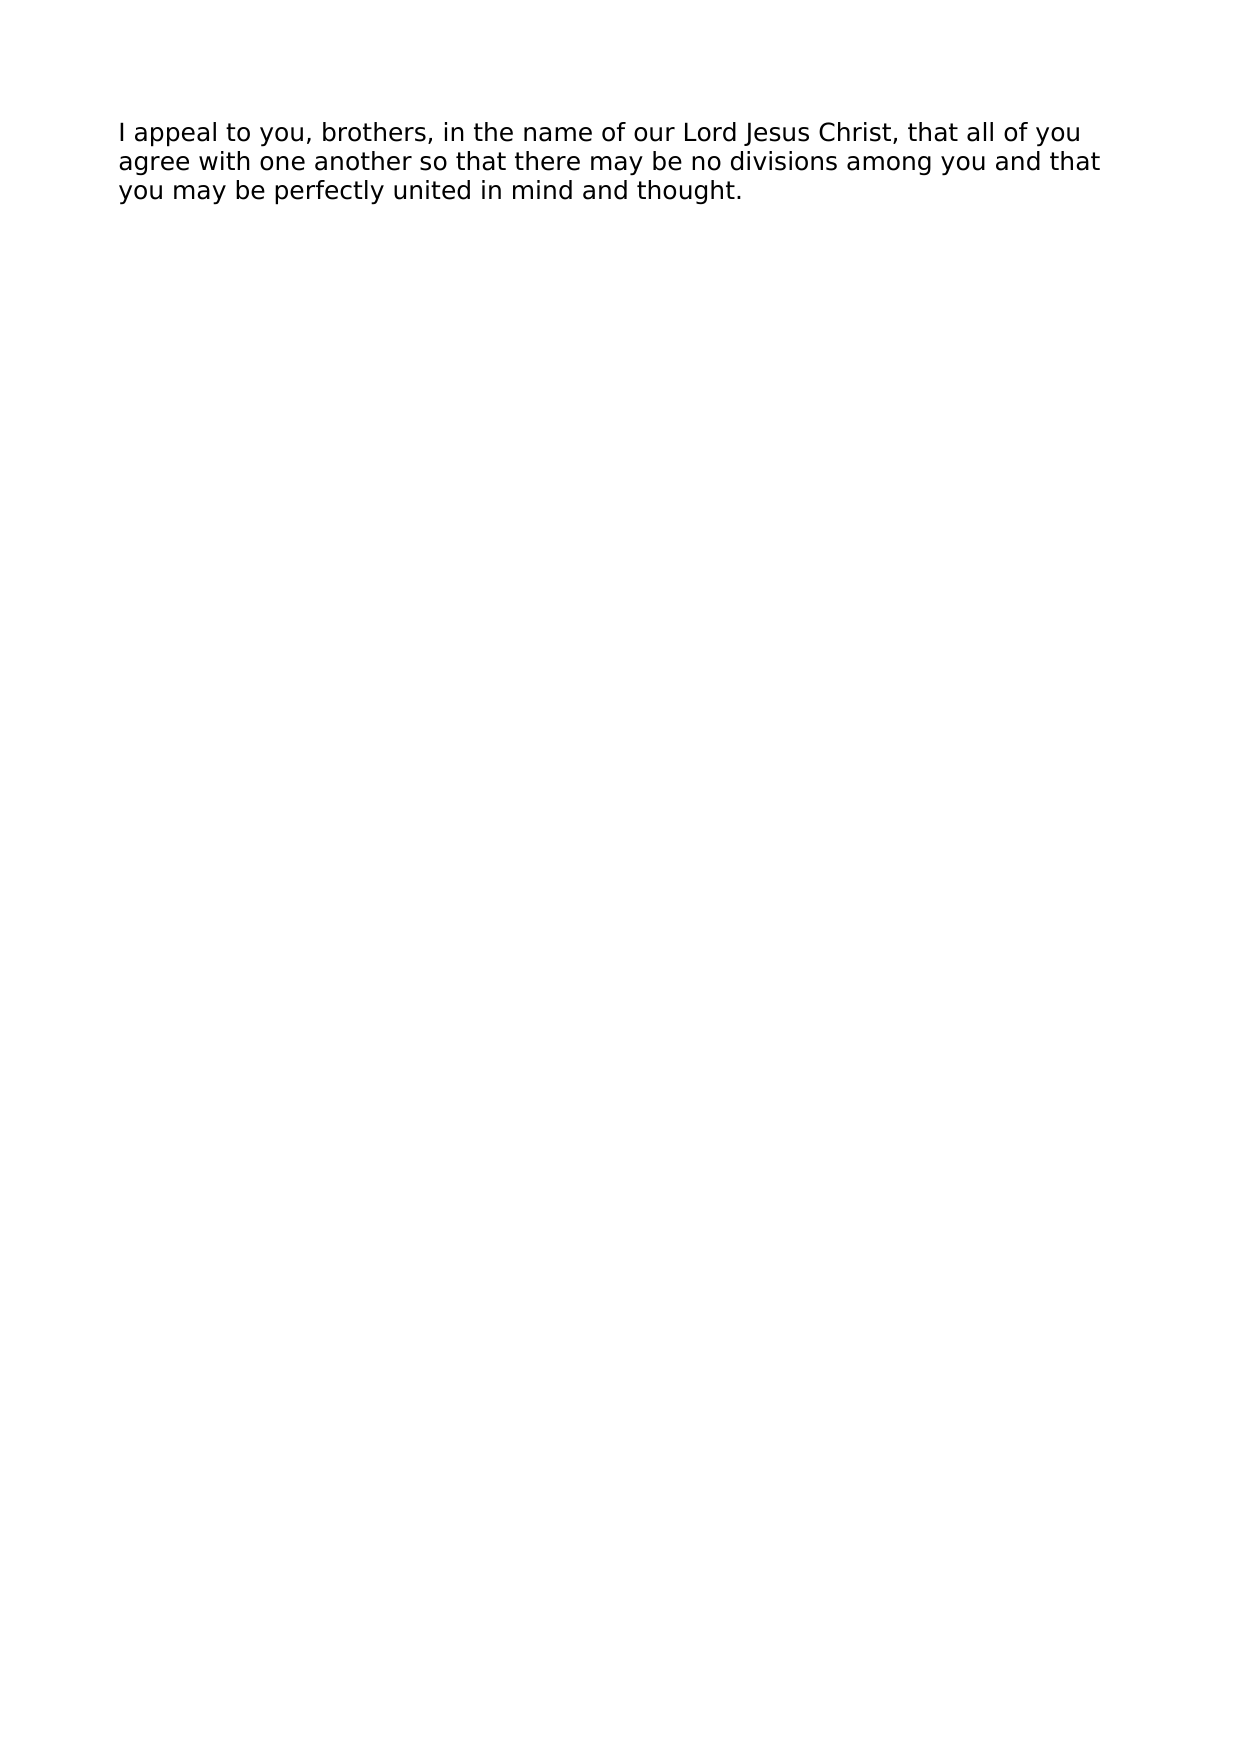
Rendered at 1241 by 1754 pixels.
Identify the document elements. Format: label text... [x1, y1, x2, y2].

text I appeal to you, brothers, in the name of our Lord Jesus Christ, that all of you agree with one another so that there may be no divisions among you and that you may be perfectly united in mind and thought. [118, 118, 1122, 206]
